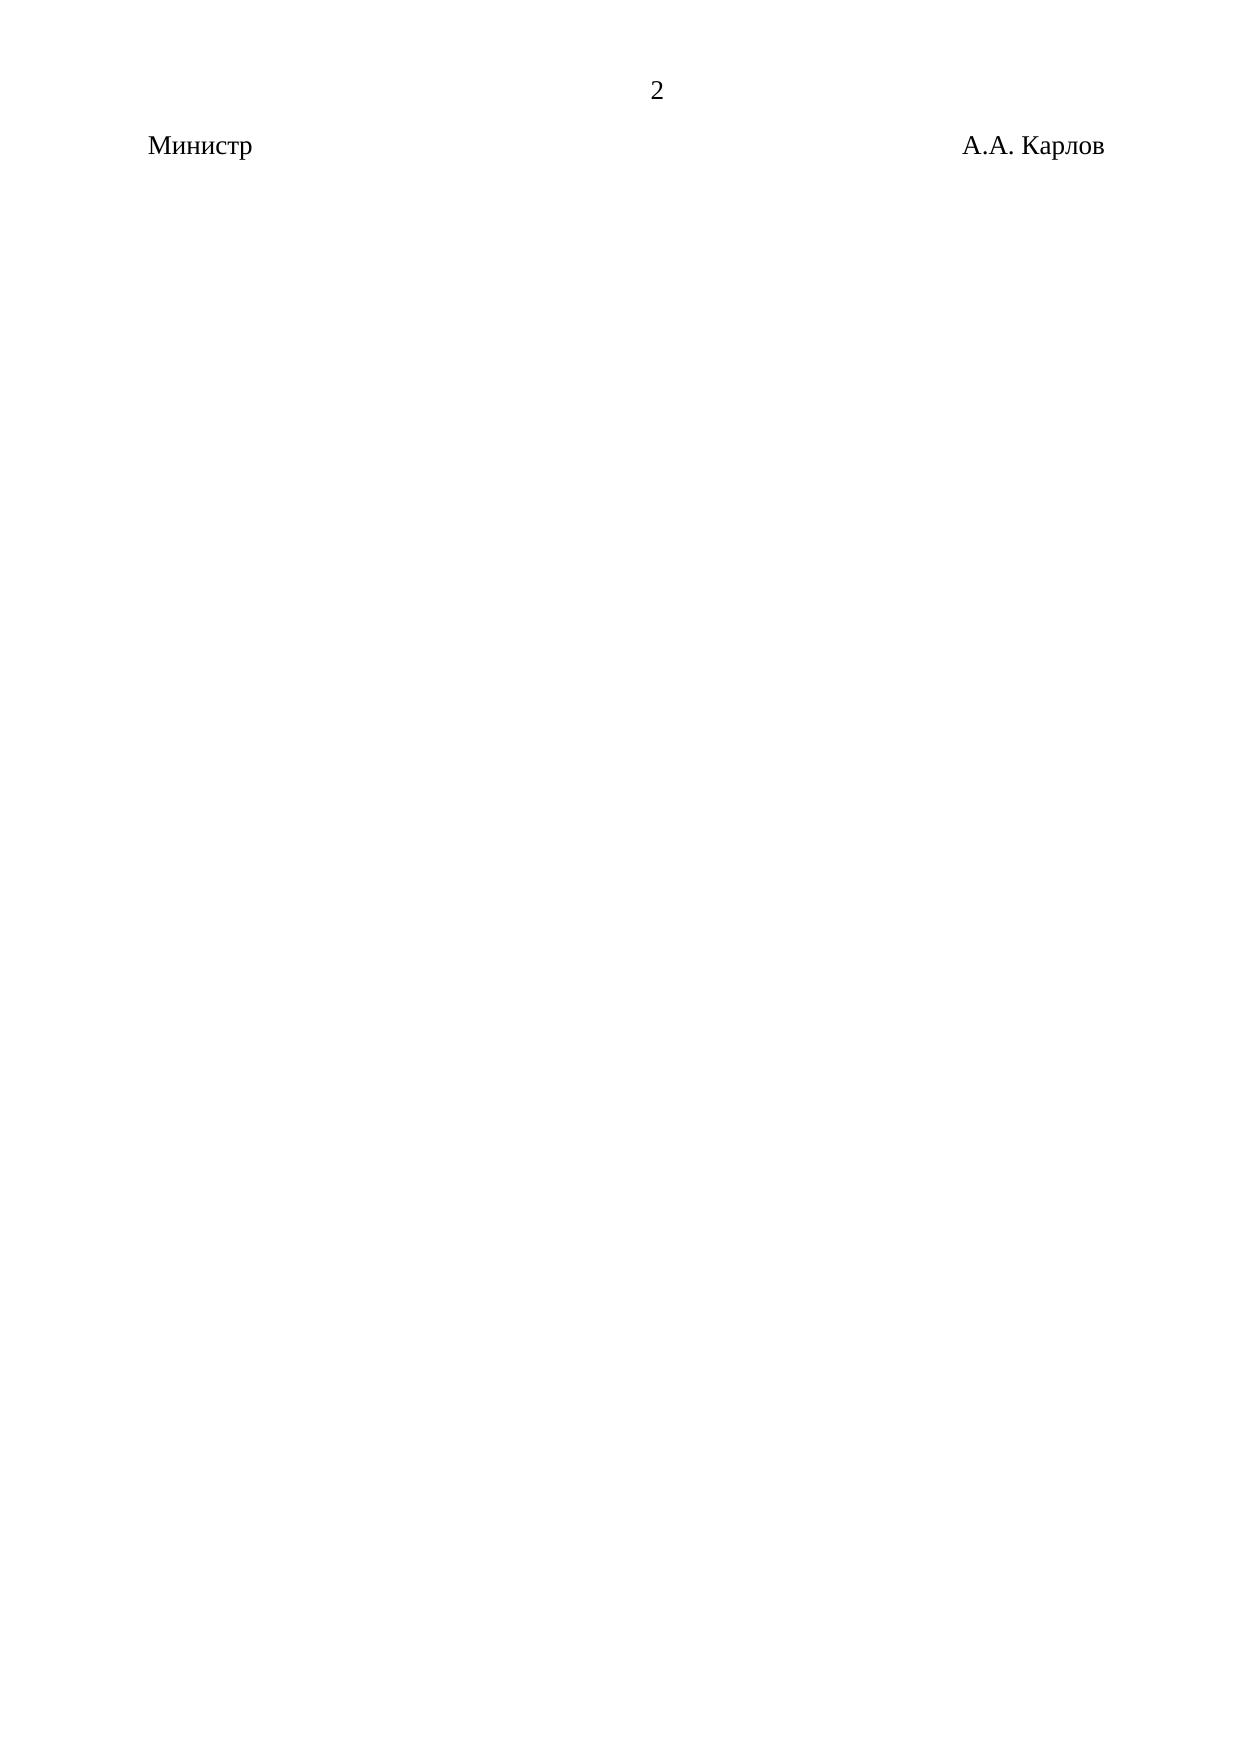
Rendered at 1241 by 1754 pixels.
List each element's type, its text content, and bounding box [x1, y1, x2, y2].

subtitle Министр А.А. Карлов [148, 129, 1167, 160]
